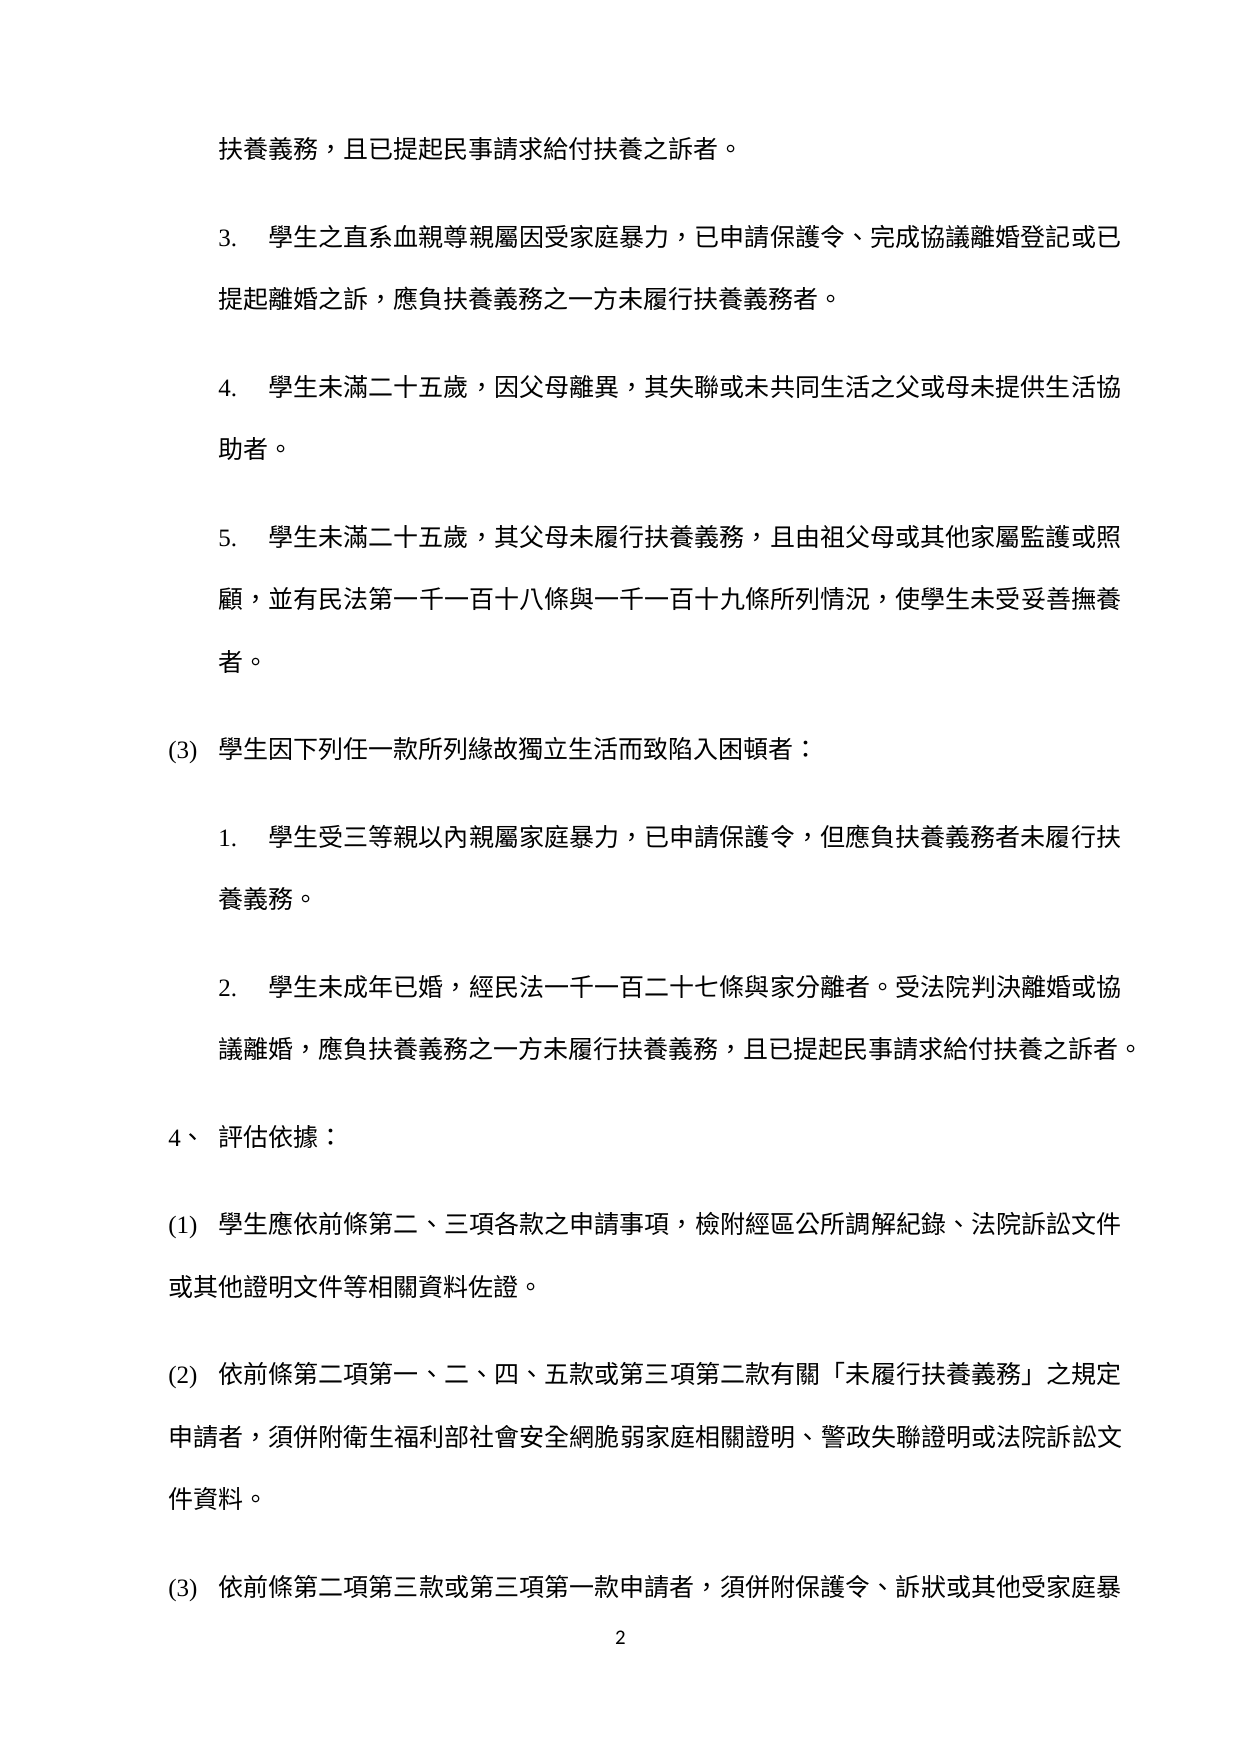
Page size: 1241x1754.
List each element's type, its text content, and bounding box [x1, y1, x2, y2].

list 依前條第二項第一、二、四、五款或第三項第二款有關「未履行扶養義務」之規定申請者，須併附衛生福利部社會安全網脆弱家庭相關證明、警政失聯證明或法院訴訟文件資料。 [168, 1331, 1122, 1519]
list 依前條第二項第三款或第三項第一款申請者，須併附保護令、訴狀或其他受家庭暴 [168, 1544, 1122, 1606]
list 學生未滿二十五歲，其父母未履行扶養義務，且由祖父母或其他家屬監護或照顧，並有民法第一千一百十八條與一千一百十九條所列情況，使學生未受妥善撫養者。 [218, 494, 1122, 681]
list 學生因下列任一款所列緣故獨立生活而致陷入困頓者： [168, 706, 1122, 769]
list 扶養義務，且已提起民事請求給付扶養之訴者。 [218, 106, 1122, 169]
list 學生未滿二十五歲，因父母離異，其失聯或未共同生活之父或母未提供生活協助者。 [218, 344, 1122, 469]
list 學生應依前條第二、三項各款之申請事項，檢附經區公所調解紀錄、法院訴訟文件或其他證明文件等相關資料佐證。 [168, 1181, 1122, 1306]
list 學生之直系血親尊親屬因受家庭暴力，已申請保護令、完成協議離婚登記或已提起離婚之訴，應負扶養義務之一方未履行扶養義務者。 [218, 194, 1122, 319]
list 評估依據： [168, 1094, 1122, 1156]
list 學生受三等親以內親屬家庭暴力，已申請保護令，但應負扶養義務者未履行扶養義務。 [218, 794, 1122, 919]
list 學生未成年已婚，經民法一千一百二十七條與家分離者。受法院判決離婚或協議離婚，應負扶養義務之一方未履行扶養義務，且已提起民事請求給付扶養之訴者。 [218, 944, 1122, 1069]
